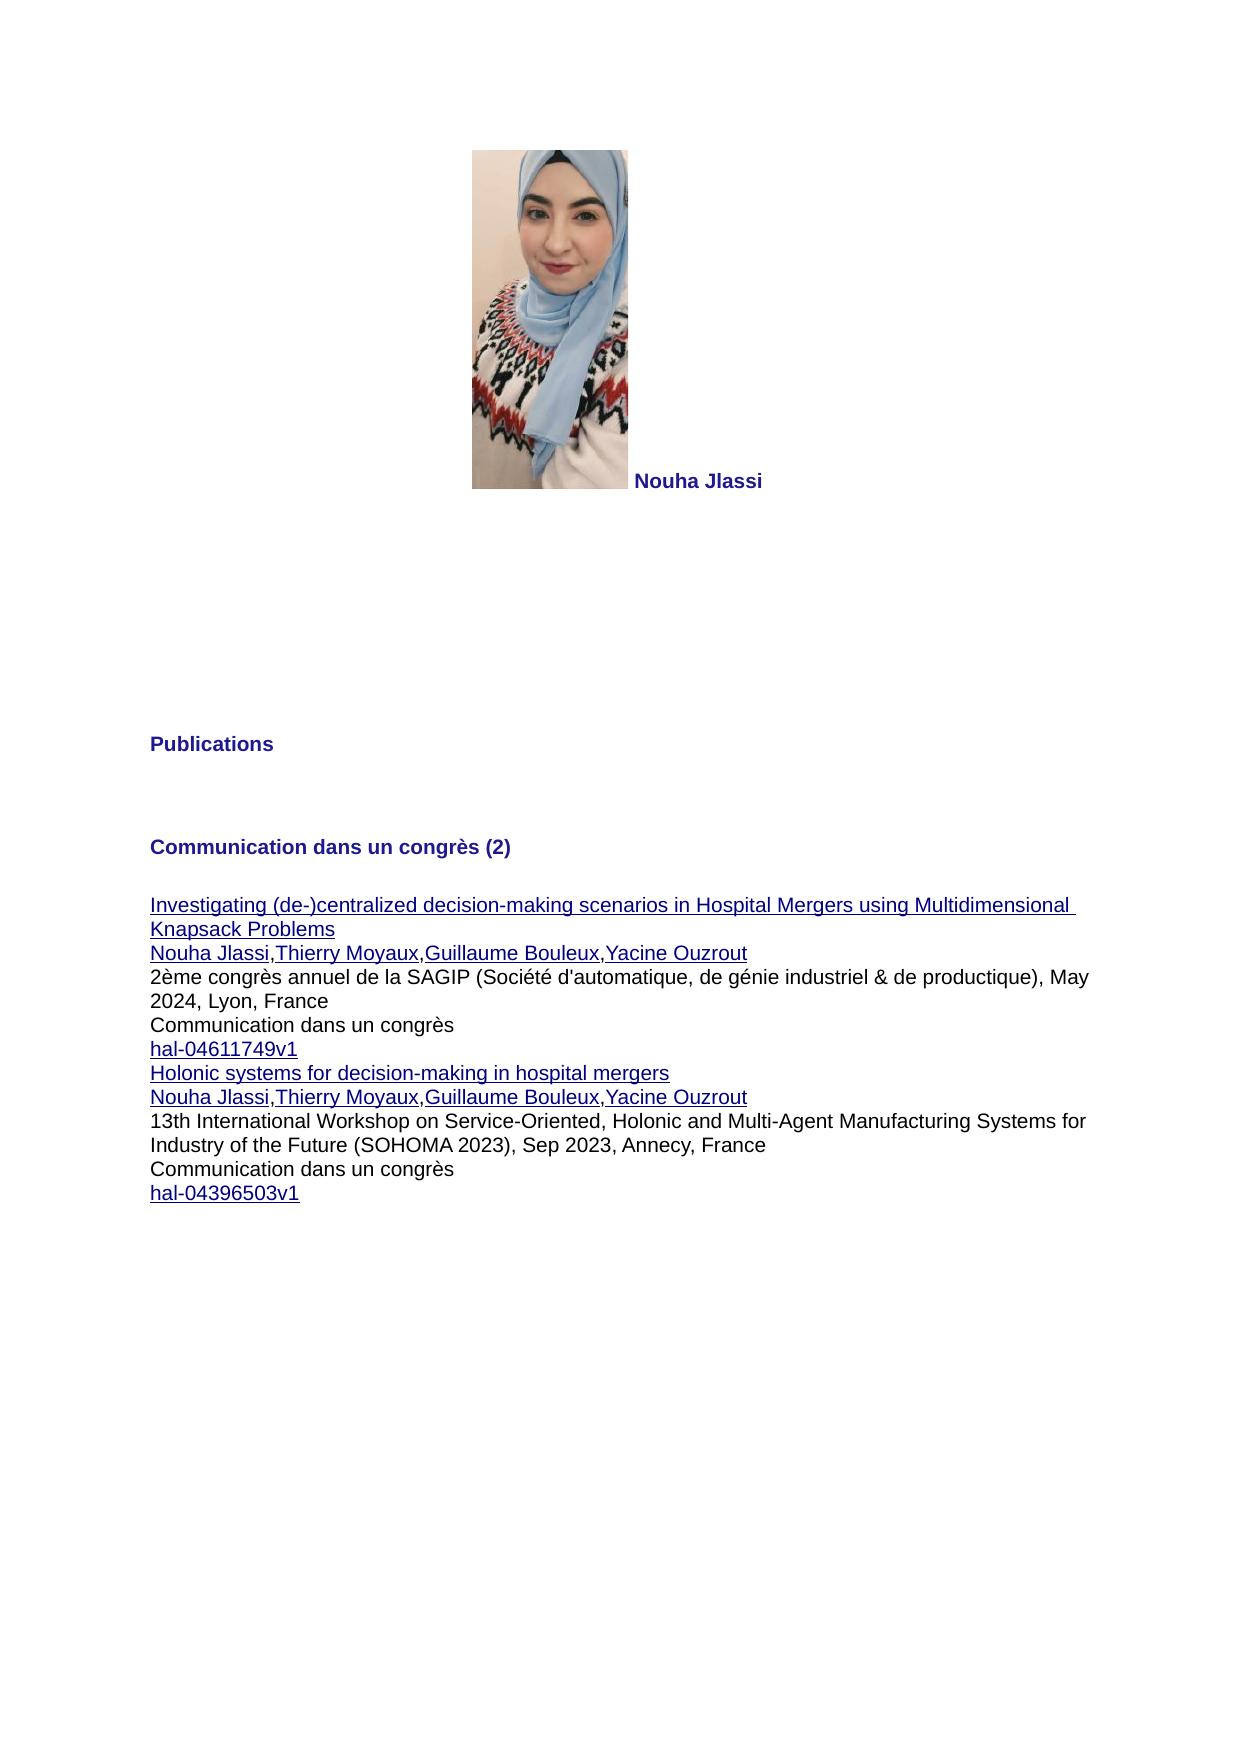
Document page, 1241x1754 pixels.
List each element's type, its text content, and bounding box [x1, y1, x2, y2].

picture [472, 150, 629, 489]
table_header Investigating (de-)centralized decision-making scenarios in Hospital Mergers using Multidimensional Knapsack Problems Nouha Jlassi,Thierry Moyaux,Guillaume Bouleux,Yacine Ouzrout 2ème congrès annuel de la SAGIP (Société d'automatique, de génie industriel & de productique), May 2024, Lyon, France Communication dans un congrès hal-04611749v1 [150, 893, 1090, 1061]
subtitle Nouha Jlassi [150, 150, 1090, 493]
table_cell Holonic systems for decision-making in hospital mergers Nouha Jlassi,Thierry Moyaux,Guillaume Bouleux,Yacine Ouzrout 13th International Workshop on Service-Oriented, Holonic and Multi-Agent Manufacturing Systems for Industry of the Future (SOHOMA 2023), Sep 2023, Annecy, France Communication dans un congrès hal-04396503v1 [150, 1061, 1090, 1205]
subtitle Communication dans un congrès (2) [150, 835, 1090, 859]
subtitle Publications [150, 732, 1090, 756]
